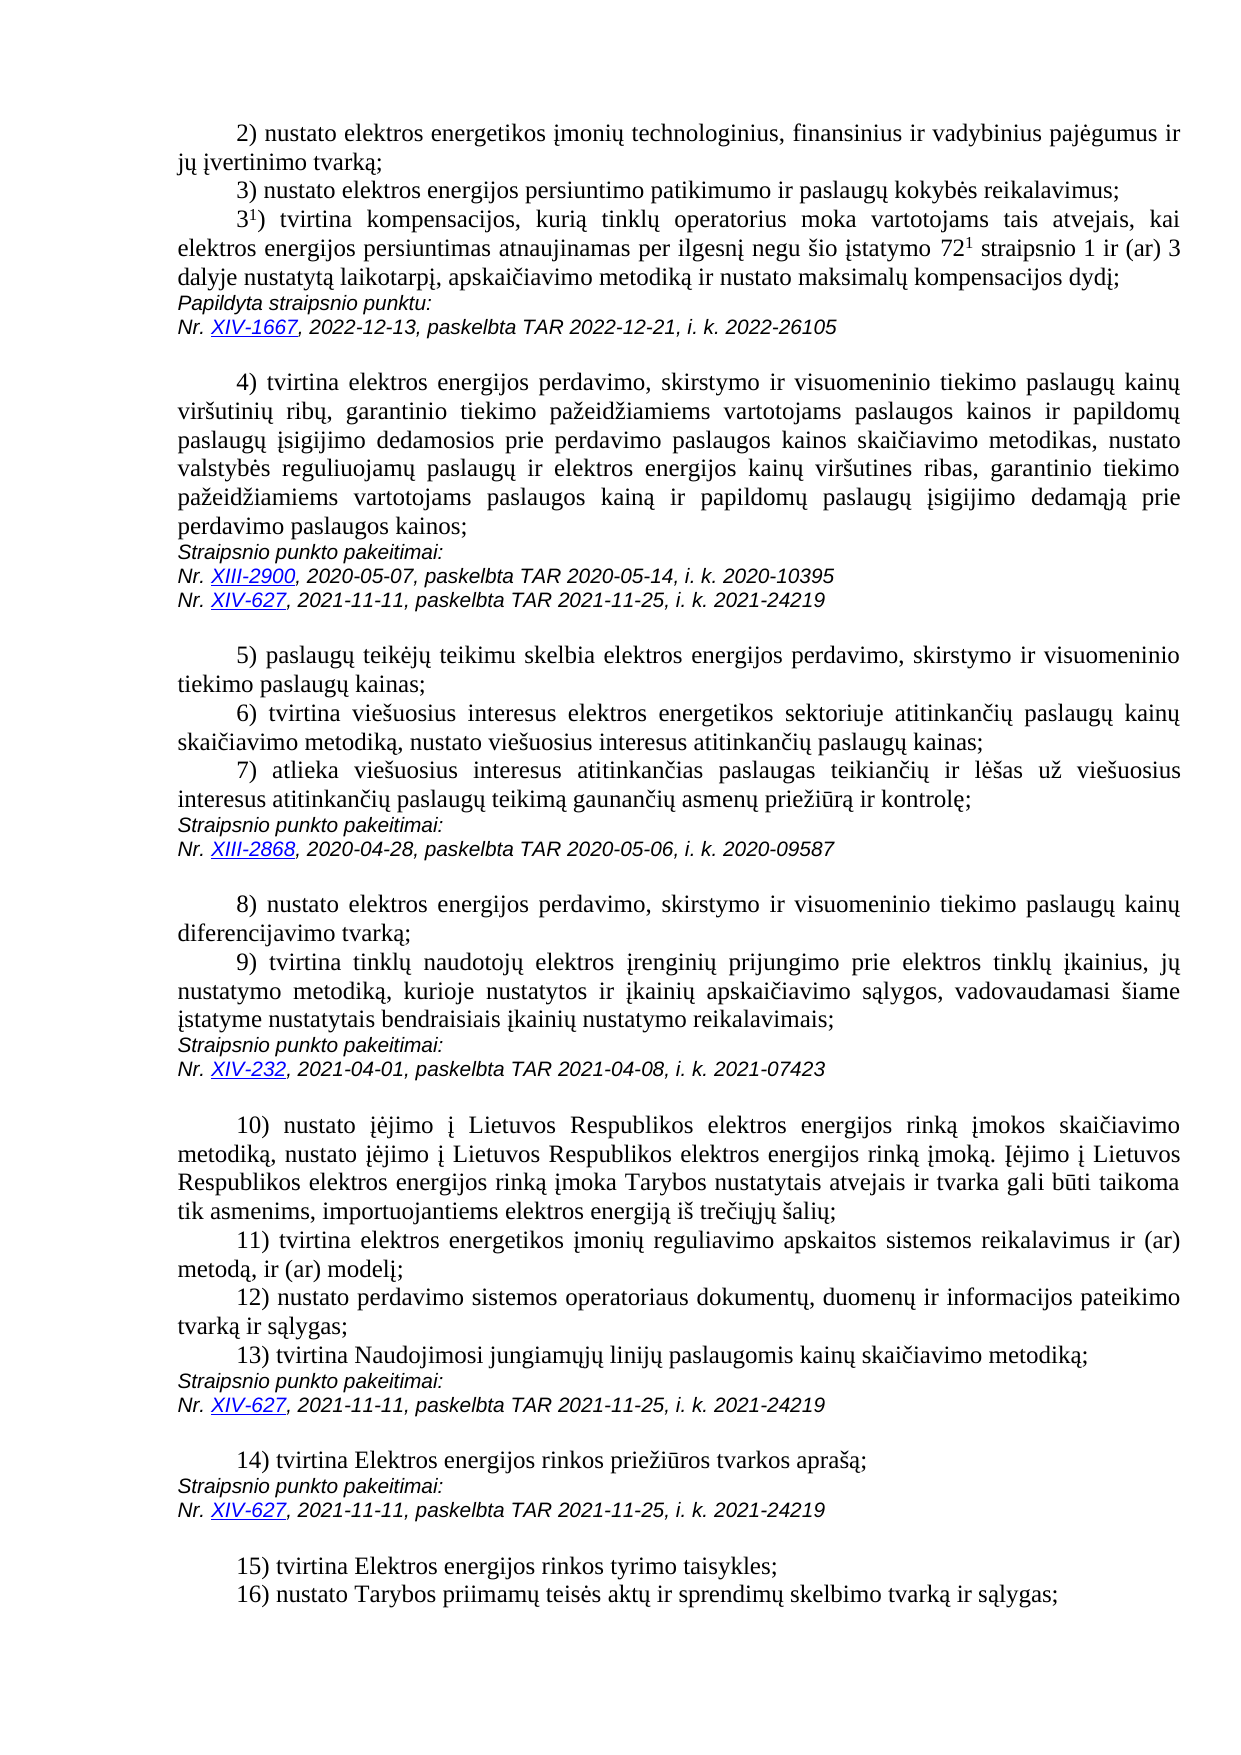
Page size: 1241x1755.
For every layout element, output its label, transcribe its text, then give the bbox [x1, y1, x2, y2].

text Straipsnio punkto pakeitimai: [177, 1474, 1181, 1498]
text Nr. XIII-2900, 2020-05-07, paskelbta TAR 2020-05-14, i. k. 2020-10395 [177, 564, 1181, 588]
text 9) tvirtina tinklų naudotojų elektros įrenginių prijungimo prie elektros tinklų įkainius, jų nustatymo metodiką, kurioje nustatytos ir įkainių apskaičiavimo sąlygos, vadovaudamasi šiame įstatyme nustatytais bendraisiais įkainių nustatymo reikalavimais; [177, 947, 1181, 1033]
text Nr. XIV-627, 2021-11-11, paskelbta TAR 2021-11-25, i. k. 2021-24219 [177, 1393, 1181, 1417]
text 11) tvirtina elektros energetikos įmonių reguliavimo apskaitos sistemos reikalavimus ir (ar) metodą, ir (ar) modelį; [177, 1225, 1181, 1282]
text Nr. XIV-627, 2021-11-11, paskelbta TAR 2021-11-25, i. k. 2021-24219 [177, 588, 1181, 612]
text 4) tvirtina elektros energijos perdavimo, skirstymo ir visuomeninio tiekimo paslaugų kainų viršutinių ribų, garantinio tiekimo pažeidžiamiems vartotojams paslaugos kainos ir papildomų paslaugų įsigijimo dedamosios prie perdavimo paslaugos kainos skaičiavimo metodikas, nustato valstybės reguliuojamų paslaugų ir elektros energijos kainų viršutines ribas, garantinio tiekimo pažeidžiamiems vartotojams paslaugos kainą ir papildomų paslaugų įsigijimo dedamąją prie perdavimo paslaugos kainos; [177, 367, 1181, 540]
text Nr. XIV-627, 2021-11-11, paskelbta TAR 2021-11-25, i. k. 2021-24219 [177, 1498, 1181, 1522]
text Straipsnio punkto pakeitimai: [177, 813, 1181, 837]
text Nr. XIV-1667, 2022-12-13, paskelbta TAR 2022-12-21, i. k. 2022-26105 [177, 314, 1181, 338]
text 2) nustato elektros energetikos įmonių technologinius, finansinius ir vadybinius pajėgumus ir jų įvertinimo tvarką; [177, 118, 1181, 176]
text 15) tvirtina Elektros energijos rinkos tyrimo taisykles; [177, 1551, 1181, 1579]
text 16) nustato Tarybos priimamų teisės aktų ir sprendimų skelbimo tvarką ir sąlygas; [177, 1579, 1181, 1608]
text 14) tvirtina Elektros energijos rinkos priežiūros tvarkos aprašą; [177, 1445, 1181, 1474]
text Straipsnio punkto pakeitimai: [177, 1369, 1181, 1393]
text 5) paslaugų teikėjų teikimu skelbia elektros energijos perdavimo, skirstymo ir visuomeninio tiekimo paslaugų kainas; [177, 640, 1181, 698]
text 7) atlieka viešuosius interesus atitinkančias paslaugas teikiančių ir lėšas už viešuosius interesus atitinkančių paslaugų teikimą gaunančių asmenų priežiūrą ir kontrolę; [177, 755, 1181, 813]
text 8) nustato elektros energijos perdavimo, skirstymo ir visuomeninio tiekimo paslaugų kainų diferencijavimo tvarką; [177, 889, 1181, 947]
text Papildyta straipsnio punktu: [177, 291, 1181, 314]
text 31) tvirtina kompensacijos, kurią tinklų operatorius moka vartotojams tais atvejais, kai elektros energijos persiuntimas atnaujinamas per ilgesnį negu šio įstatymo 721 straipsnio 1 ir (ar) 3 dalyje nustatytą laikotarpį, apskaičiavimo metodiką ir nustato maksimalų kompensacijos dydį; [177, 204, 1181, 291]
text Straipsnio punkto pakeitimai: [177, 540, 1181, 564]
text 6) tvirtina viešuosius interesus elektros energetikos sektoriuje atitinkančių paslaugų kainų skaičiavimo metodiką, nustato viešuosius interesus atitinkančių paslaugų kainas; [177, 698, 1181, 755]
text Nr. XIV-232, 2021-04-01, paskelbta TAR 2021-04-08, i. k. 2021-07423 [177, 1057, 1181, 1081]
text 3) nustato elektros energijos persiuntimo patikimumo ir paslaugų kokybės reikalavimus; [177, 176, 1181, 204]
text 12) nustato perdavimo sistemos operatoriaus dokumentų, duomenų ir informacijos pateikimo tvarką ir sąlygas; [177, 1282, 1181, 1340]
text 13) tvirtina Naudojimosi jungiamųjų linijų paslaugomis kainų skaičiavimo metodiką; [177, 1340, 1181, 1369]
text 10) nustato įėjimo į Lietuvos Respublikos elektros energijos rinką įmokos skaičiavimo metodiką, nustato įėjimo į Lietuvos Respublikos elektros energijos rinką įmoką. Įėjimo į Lietuvos Respublikos elektros energijos rinką įmoka Tarybos nustatytais atvejais ir tvarka gali būti taikoma tik asmenims, importuojantiems elektros energiją iš trečiųjų šalių; [177, 1110, 1181, 1225]
text Nr. XIII-2868, 2020-04-28, paskelbta TAR 2020-05-06, i. k. 2020-09587 [177, 837, 1181, 861]
text Straipsnio punkto pakeitimai: [177, 1033, 1181, 1057]
